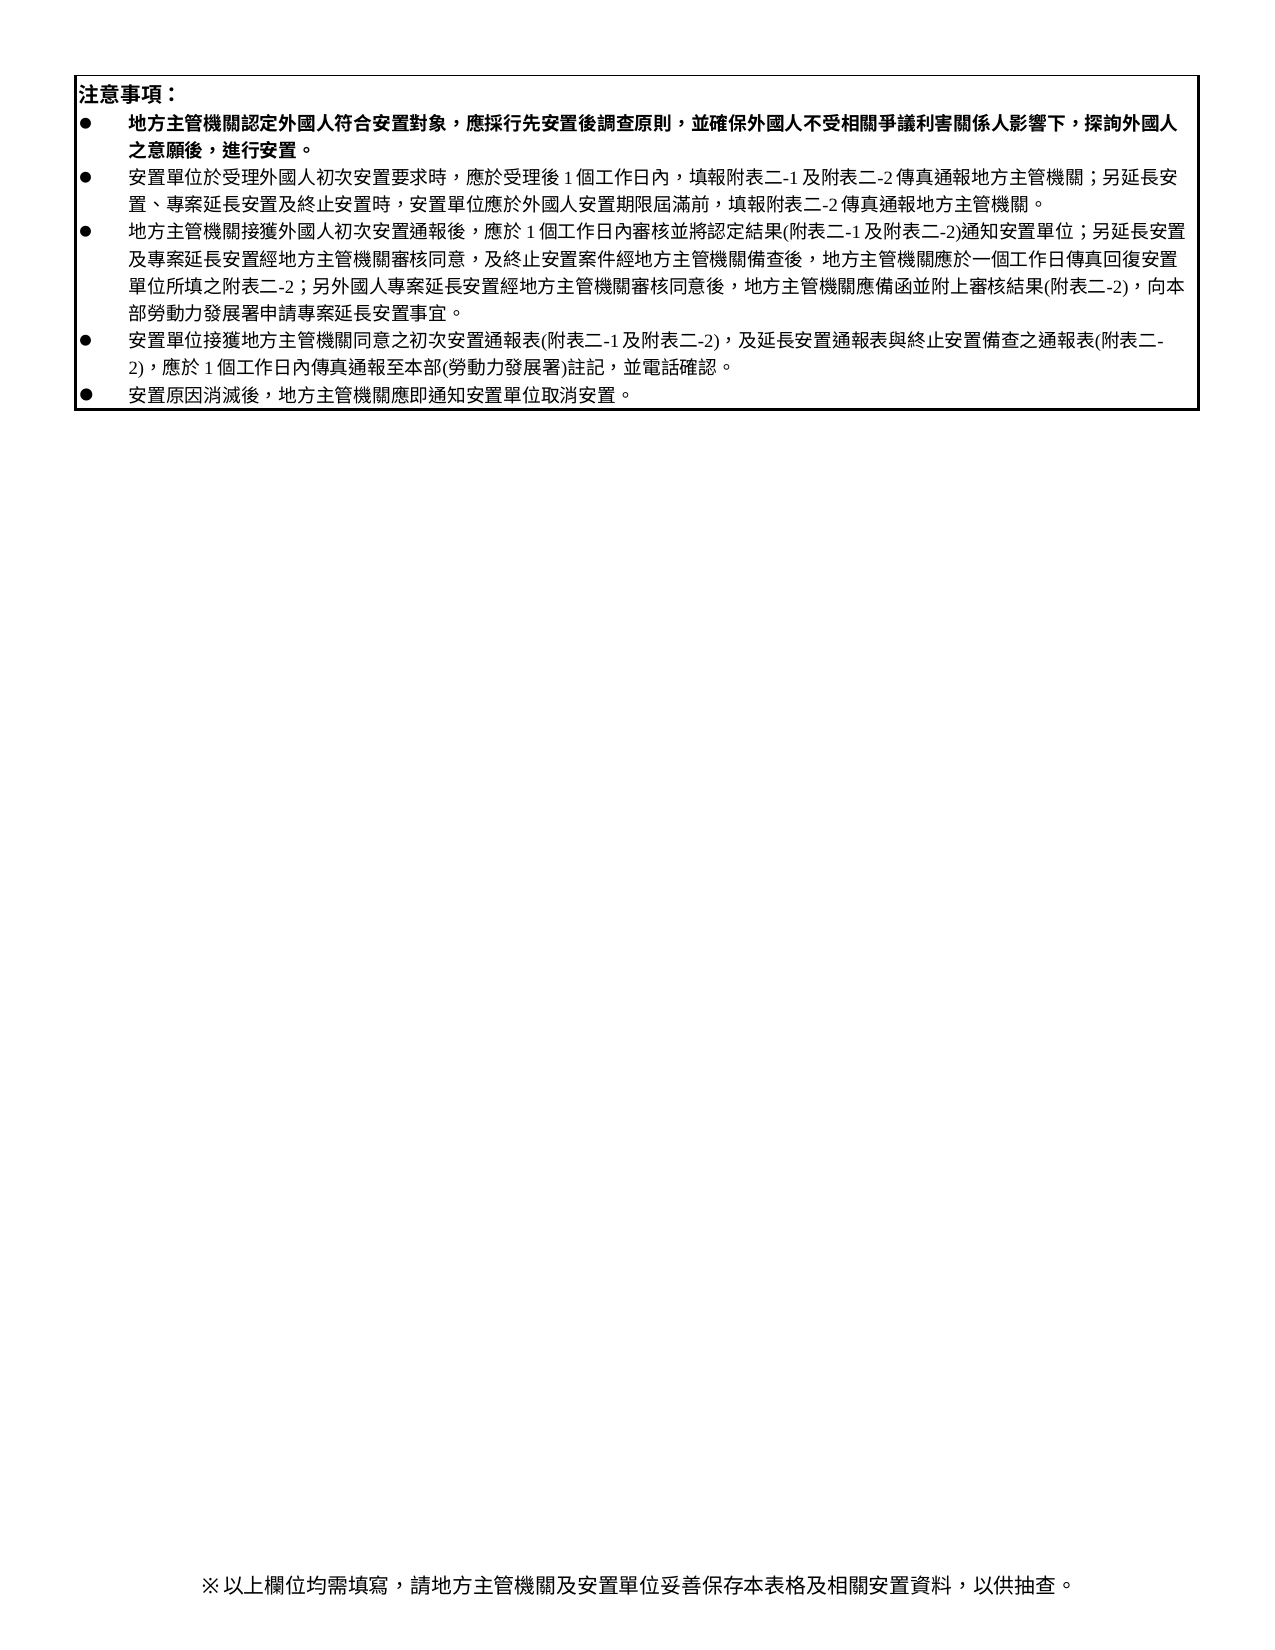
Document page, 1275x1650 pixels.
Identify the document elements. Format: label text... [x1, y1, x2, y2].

table_cell 注意事項： 地方主管機關認定外國人符合安置對象，應採行先安置後調查原則，並確保外國人不受相關爭議利害關係人影響下，探詢外國人之意願後，進行安置。 安置單位於受理外國人初次安置要求時，應於受理後1個工作日內，填報附表二-1及附表二-2傳真通報地方主管機關；另延長安置、專案延長安置及終止安置時，安置單位應於外國人安置期限屆滿前，填報附表二-2傳真通報地方主管機關。 地方主管機關接獲外國人初次安置通報後，應於1個工作日內審核並將認定結果(附表二-1及附表二-2)通知安置單位；另延長安置及專案延長安置經地方主管機關審核同意，及終止安置案件經地方主管機關備查後，地方主管機關應於一個工作日傳真回復安置單位所填之附表二-2；另外國人專案延長安置經地方主管機關審核同意後，地方主管機關應備函並附上審核結果(附表二-2)，向本部勞動力發展署申請專案延長安置事宜。 安置單位接獲地方主管機關同意之初次安置通報表(附表二-1及附表二-2)，及延長安置通報表與終止安置備查之通報表(附表二-2)，應於1個工作日內傳真通報至本部(勞動力發展署)註記，並電話確認。 安置原因消滅後，地方主管機關應即通知安置單位取消安置。 [77, 76, 1197, 407]
